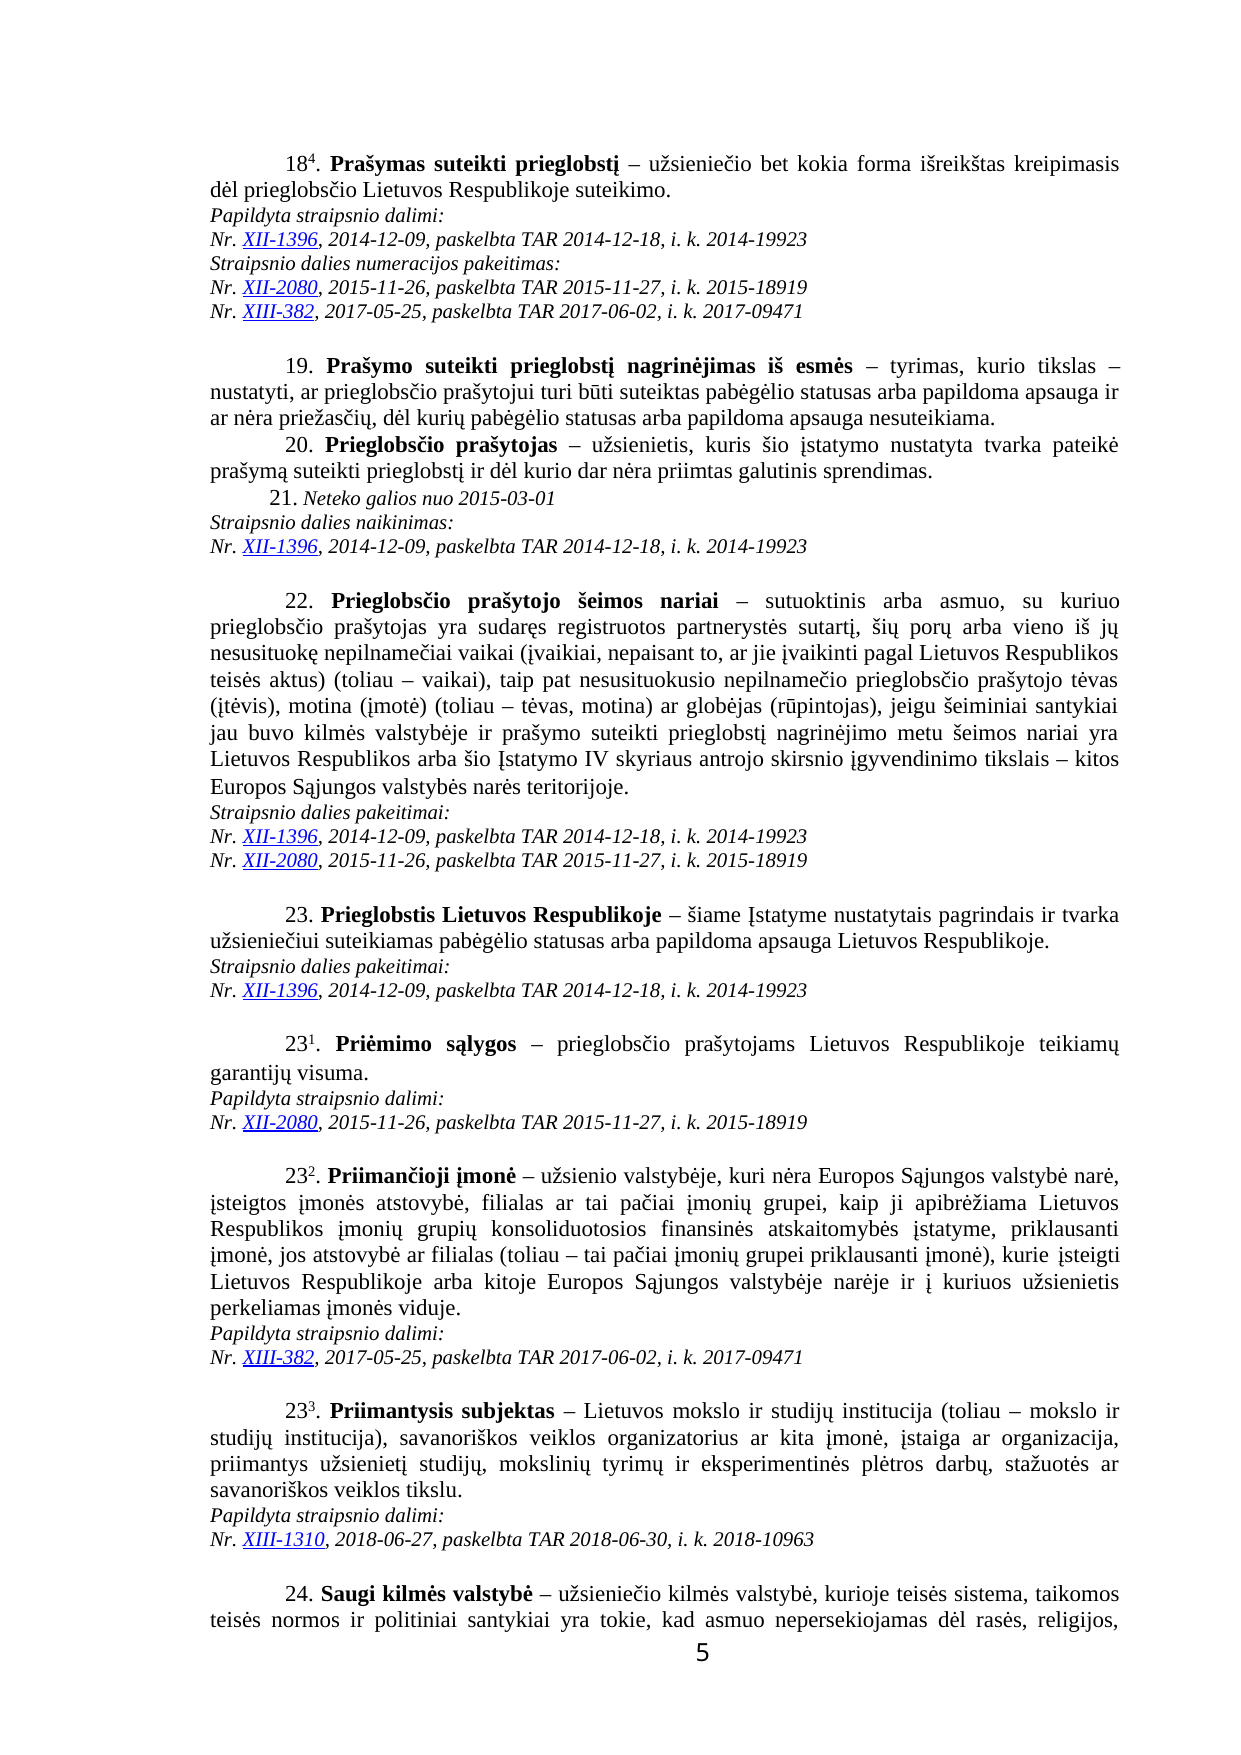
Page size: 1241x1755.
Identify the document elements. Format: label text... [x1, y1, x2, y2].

text Nr. XII-2080, 2015-11-26, paskelbta TAR 2015-11-27, i. k. 2015-18919 [210, 1110, 1120, 1134]
text Nr. XII-1396, 2014-12-09, paskelbta TAR 2014-12-18, i. k. 2014-19923 [210, 534, 1120, 558]
text 21. Neteko galios nuo 2015-03-01 [210, 483, 1120, 510]
text 19. Prašymo suteikti prieglobstį nagrinėjimas iš esmės – tyrimas, kurio tikslas –nustatyti, ar prieglobsčio prašytojui turi būti suteiktas pabėgėlio statusas arba papildoma apsauga ir ar nėra priežasčių, dėl kurių pabėgėlio statusas arba papildoma apsauga nesuteikiama. [210, 352, 1120, 431]
text 184. Prašymas suteikti prieglobstį – užsieniečio bet kokia forma išreikštas kreipimasis dėl prieglobsčio Lietuvos Respublikoje suteikimo. [210, 150, 1120, 203]
text 233. Priimantysis subjektas – Lietuvos mokslo ir studijų institucija (toliau – mokslo ir studijų institucija), savanoriškos veiklos organizatorius ar kita įmonė, įstaiga ar organizacija, priimantys užsienietį studijų, mokslinių tyrimų ir eksperimentinės plėtros darbų, stažuotės ar savanoriškos veiklos tikslu. [210, 1397, 1120, 1503]
text Nr. XII-1396, 2014-12-09, paskelbta TAR 2014-12-18, i. k. 2014-19923 [210, 978, 1120, 1002]
text Papildyta straipsnio dalimi: [210, 1321, 1120, 1345]
text Nr. XIII-1310, 2018-06-27, paskelbta TAR 2018-06-30, i. k. 2018-10963 [210, 1527, 1120, 1551]
text Nr. XII-1396, 2014-12-09, paskelbta TAR 2014-12-18, i. k. 2014-19923 [210, 824, 1120, 848]
text Nr. XIII-382, 2017-05-25, paskelbta TAR 2017-06-02, i. k. 2017-09471 [210, 1345, 1120, 1369]
text 24. Saugi kilmės valstybė – užsieniečio kilmės valstybė, kurioje teisės sistema, taikomos teisės normos ir politiniai santykiai yra tokie, kad asmuo nepersekiojamas dėl rasės, religijos, [210, 1580, 1120, 1632]
text 232. Priimančioji įmonė – užsienio valstybėje, kuri nėra Europos Sąjungos valstybė narė, įsteigtos įmonės atstovybė, filialas ar tai pačiai įmonių grupei, kaip ji apibrėžiama Lietuvos Respublikos įmonių grupių konsoliduotosios finansinės atskaitomybės įstatyme, priklausanti įmonė, jos atstovybė ar filialas (toliau – tai pačiai įmonių grupei priklausanti įmonė), kurie įsteigti Lietuvos Respublikoje arba kitoje Europos Sąjungos valstybėje narėje ir į kuriuos užsienietis perkeliamas įmonės viduje. [210, 1162, 1120, 1321]
text Papildyta straipsnio dalimi: [210, 1503, 1120, 1527]
text Straipsnio dalies pakeitimai: [210, 954, 1120, 978]
text Nr. XII-2080, 2015-11-26, paskelbta TAR 2015-11-27, i. k. 2015-18919 [210, 275, 1120, 299]
text Nr. XIII-382, 2017-05-25, paskelbta TAR 2017-06-02, i. k. 2017-09471 [210, 299, 1120, 323]
text Straipsnio dalies pakeitimai: [210, 800, 1120, 824]
text Nr. XII-2080, 2015-11-26, paskelbta TAR 2015-11-27, i. k. 2015-18919 [210, 848, 1120, 872]
text 231. Priėmimo sąlygos – prieglobsčio prašytojams Lietuvos Respublikoje teikiamų garantijų visuma. [210, 1031, 1120, 1086]
text Nr. XII-1396, 2014-12-09, paskelbta TAR 2014-12-18, i. k. 2014-19923 [210, 227, 1120, 251]
text Straipsnio dalies numeracijos pakeitimas: [210, 251, 1120, 275]
text Papildyta straipsnio dalimi: [210, 1086, 1120, 1110]
text 20. Prieglobsčio prašytojas – užsienietis, kuris šio įstatymo nustatyta tvarka pateikė prašymą suteikti prieglobstį ir dėl kurio dar nėra priimtas galutinis sprendimas. [210, 431, 1120, 483]
text Papildyta straipsnio dalimi: [210, 203, 1120, 227]
text 23. Prieglobstis Lietuvos Respublikoje – šiame Įstatyme nustatytais pagrindais ir tvarka užsieniečiui suteikiamas pabėgėlio statusas arba papildoma apsauga Lietuvos Respublikoje. [210, 901, 1120, 954]
text 22. Prieglobsčio prašytojo šeimos nariai – sutuoktinis arba asmuo, su kuriuo prieglobsčio prašytojas yra sudaręs registruotos partnerystės sutartį, šių porų arba vieno iš jų nesusituokę nepilnamečiai vaikai (įvaikiai, nepaisant to, ar jie įvaikinti pagal Lietuvos Respublikos teisės aktus) (toliau – vaikai), taip pat nesusituokusio nepilnamečio prieglobsčio prašytojo tėvas (įtėvis), motina (įmotė) (toliau – tėvas, motina) ar globėjas (rūpintojas), jeigu šeiminiai santykiai jau buvo kilmės valstybėje ir prašymo suteikti prieglobstį nagrinėjimo metu šeimos nariai yra Lietuvos Respublikos arba šio Įstatymo IV skyriaus antrojo skirsnio įgyvendinimo tikslais – kitos Europos Sąjungos valstybės narės teritorijoje. [210, 587, 1120, 800]
text Straipsnio dalies naikinimas: [210, 510, 1120, 534]
